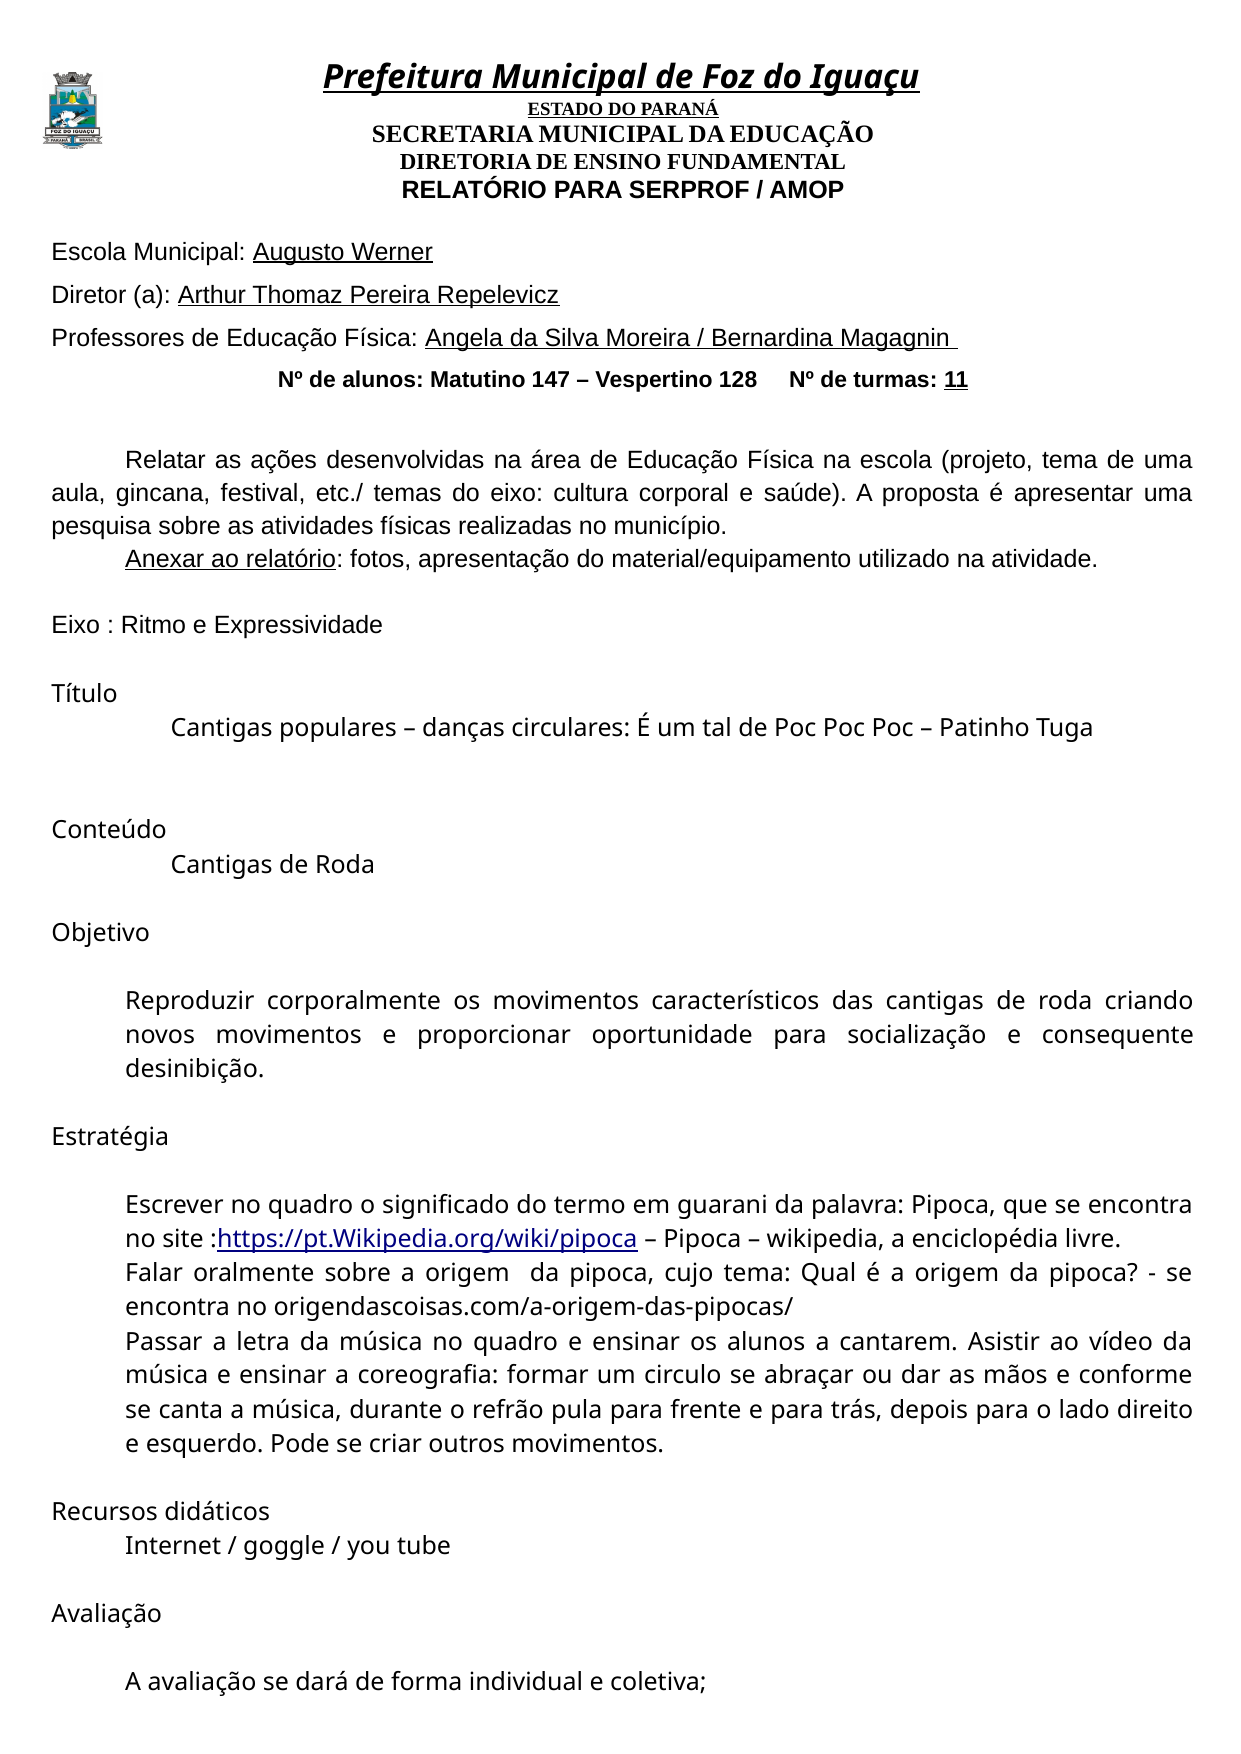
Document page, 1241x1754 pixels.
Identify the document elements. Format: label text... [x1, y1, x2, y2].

text Diretor (a): Arthur Thomaz Pereira Repelevicz [51, 279, 1194, 308]
subtitle [103, 98, 151, 119]
subtitle SECRETARIA MUNICIPAL DA EDUCAÇÃO [152, 119, 1194, 148]
subtitle Prefeitura Municipal de Foz do Iguaçu [51, 53, 1194, 98]
text Título [51, 676, 1194, 710]
text Recursos didáticos [51, 1493, 1194, 1527]
picture [42, 72, 103, 149]
text A avaliação se dará de forma individual e coletiva; [125, 1664, 1194, 1698]
text Eixo : Ritmo e Expressividade [51, 610, 1194, 639]
text Anexar ao relatório: fotos, apresentação do material/equipamento utilizado na atividade. [51, 544, 1194, 573]
text Objetivo [51, 914, 1194, 948]
text [51, 148, 151, 175]
text Escola Municipal: Augusto Werner [51, 236, 1194, 265]
text Estratégia [51, 1119, 1194, 1153]
subtitle ESTADO DO PARANÁ [152, 98, 1194, 119]
text Reproduzir corporalmente os movimentos característicos das cantigas de roda criando novos movimentos e proporcionar oportunidade para socialização e consequente desinibição. [125, 982, 1194, 1085]
text Cantigas de Roda [125, 846, 1194, 880]
text Passar a letra da música no quadro e ensinar os alunos a cantarem. Asistir ao vídeo da música e ensinar a coreografia: formar um circulo se abraçar ou dar as mãos e conforme se canta a música, durante o refrão pula para frente e para trás, depois para o lado direito e esquerdo. Pode se criar outros movimentos. [125, 1323, 1194, 1459]
text Nº de alunos: Matutino 147 – Vespertino 128 Nº de turmas: 11 [51, 366, 1194, 392]
text Professores de Educação Física: Angela da Silva Moreira / Bernardina Magagnin [51, 323, 1194, 351]
text Relatar as ações desenvolvidas na área de Educação Física na escola (projeto, tema de uma aula, gincana, festival, etc./ temas do eixo: cultura corporal e saúde). A proposta é apresentar uma pesquisa sobre as atividades físicas realizadas no município. [51, 445, 1194, 539]
text RELATÓRIO PARA SERPROF / AMOP [51, 175, 1194, 203]
text Avaliação [51, 1596, 1194, 1630]
text Internet / goggle / you tube [125, 1527, 1194, 1562]
subtitle [103, 119, 151, 148]
text Cantigas populares – danças circulares: É um tal de Poc Poc Poc – Patinho Tuga [125, 710, 1194, 744]
text Falar oralmente sobre a origem da pipoca, cujo tema: Qual é a origem da pipoca? - se encontra no origendascoisas.com/a-origem-das-pipocas/ [125, 1255, 1194, 1323]
text DIRETORIA DE ENSINO FUNDAMENTAL [152, 148, 1194, 175]
text Escrever no quadro o significado do termo em guarani da palavra: Pipoca, que se encontra no site :https://pt.Wikipedia.org/wiki/pipoca – Pipoca – wikipedia, a enciclopédia livre. [125, 1187, 1194, 1255]
text Conteúdo [51, 812, 1194, 846]
